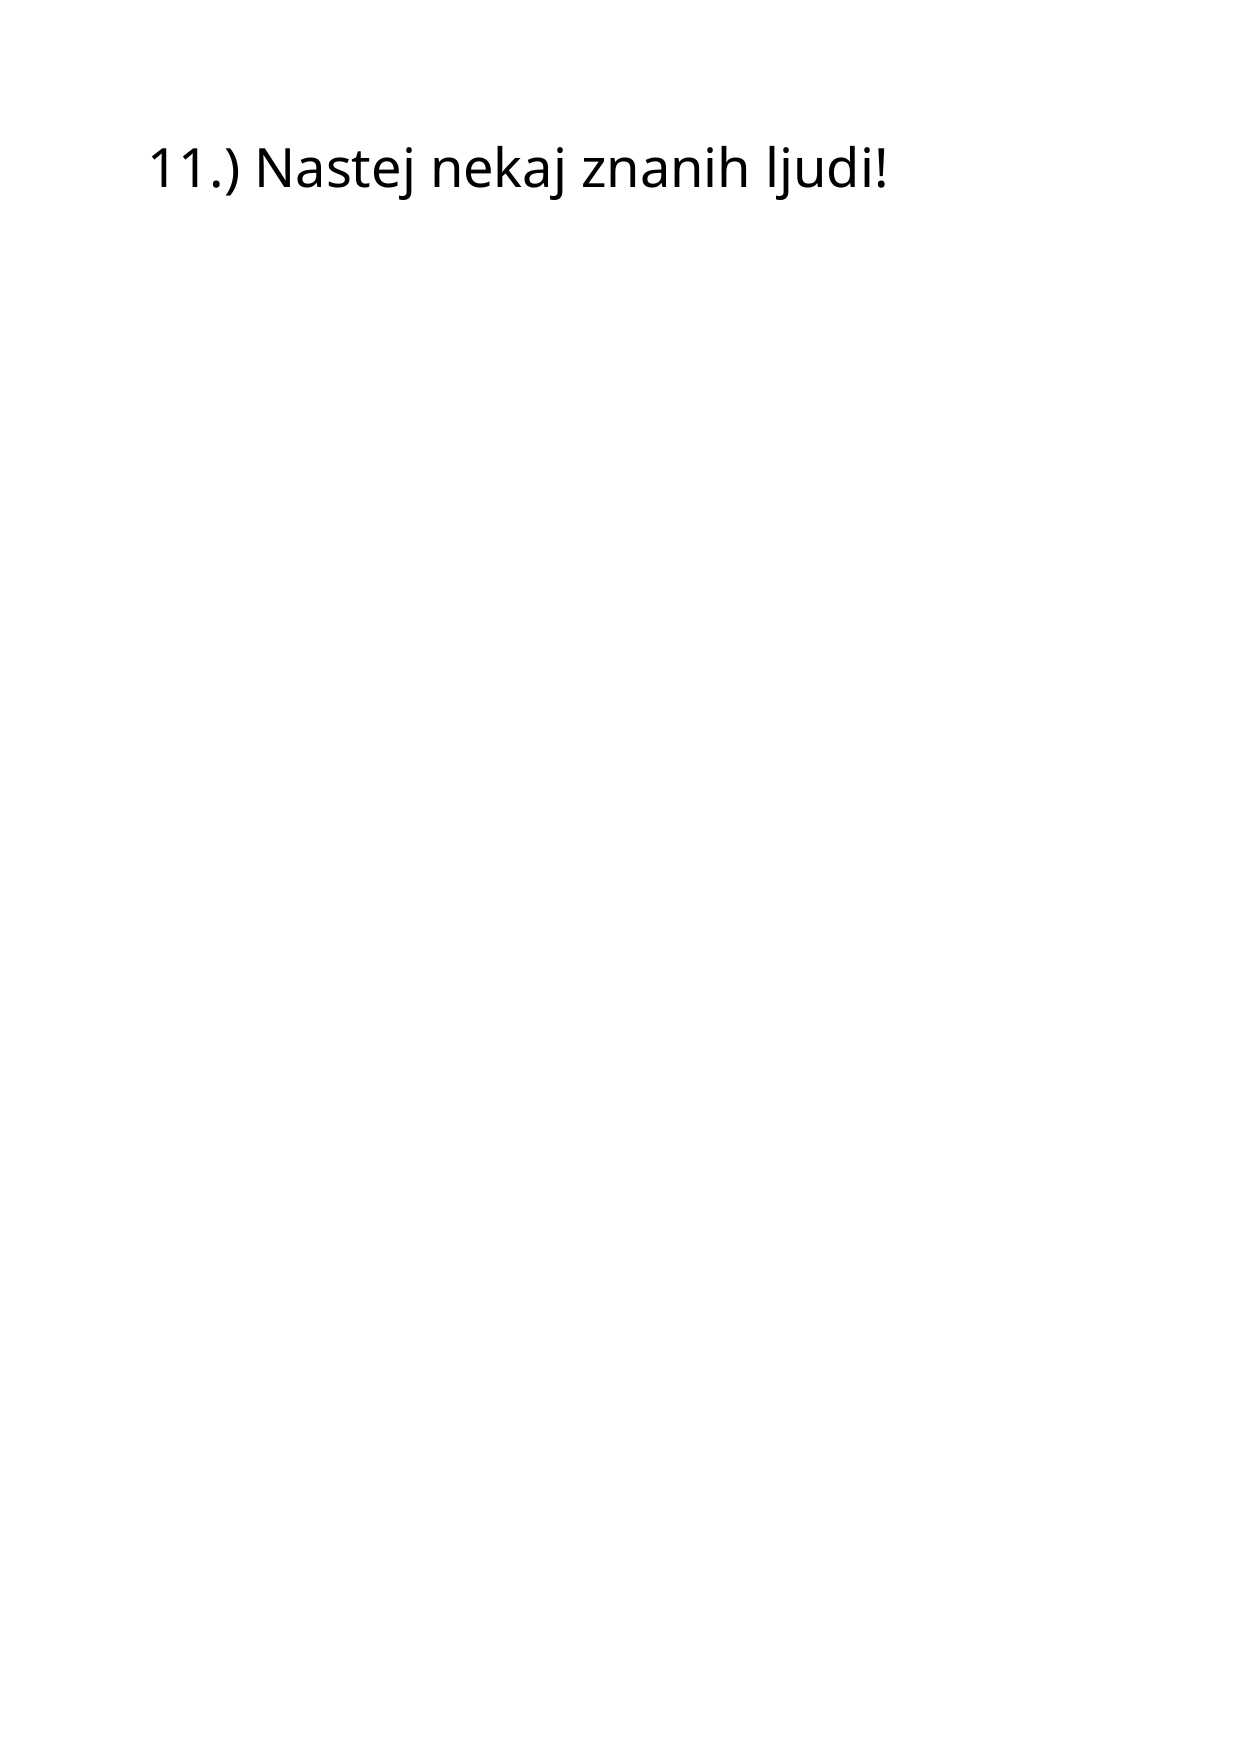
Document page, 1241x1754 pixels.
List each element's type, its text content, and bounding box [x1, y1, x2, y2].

text 11.) Nastej nekaj znanih ljudi! [148, 130, 1093, 204]
